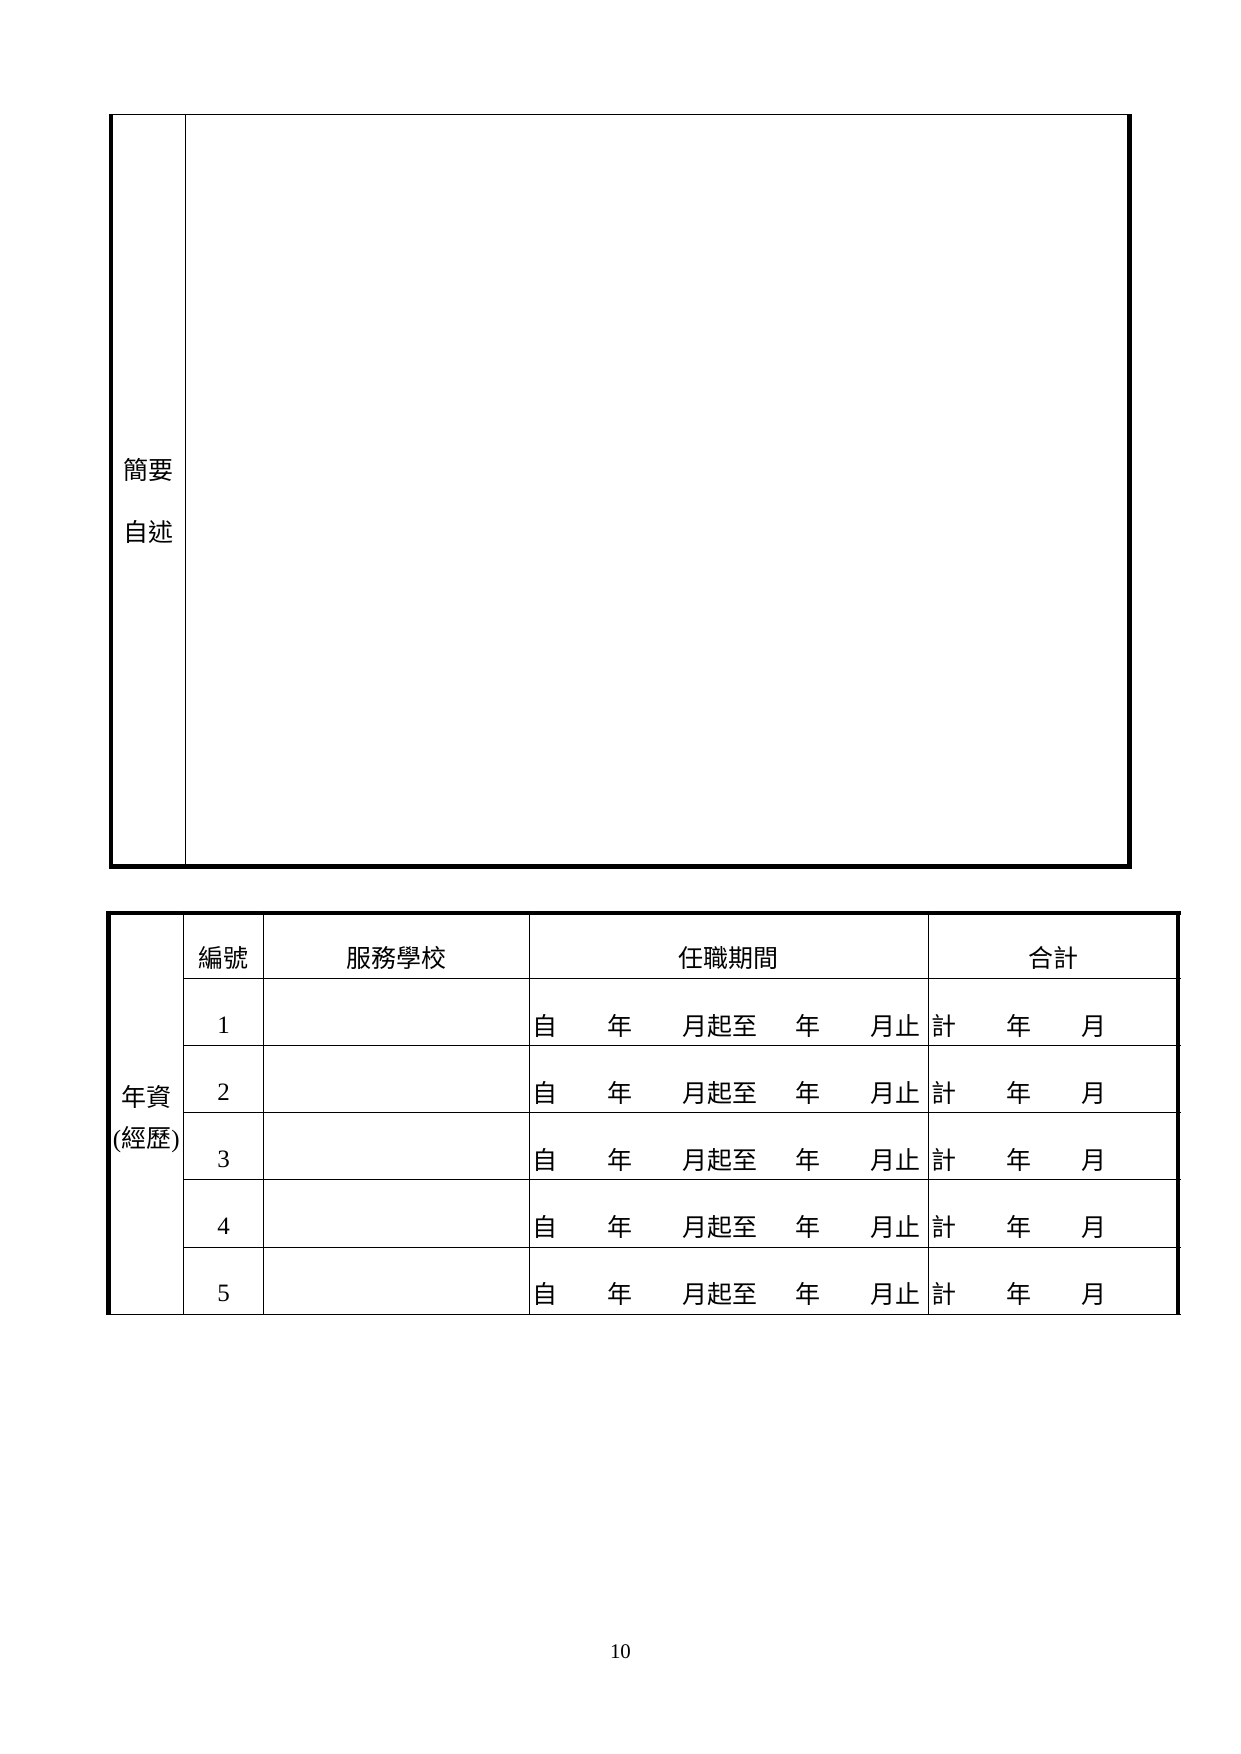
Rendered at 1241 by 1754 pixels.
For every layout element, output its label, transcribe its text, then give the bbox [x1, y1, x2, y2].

table_cell 自 年 月起至 年 月止 [530, 1180, 928, 1247]
table_cell [264, 979, 529, 1045]
table_cell 5 [184, 1248, 263, 1314]
table_cell 計 年 月 [929, 1248, 1176, 1314]
table_cell [264, 1113, 529, 1179]
table_cell 計 年 月 [929, 1046, 1176, 1112]
table_cell 簡要自述 [113, 115, 185, 864]
table_cell [264, 1248, 529, 1314]
table_cell 2 [184, 1046, 263, 1112]
table_cell 計 年 月 [929, 1180, 1176, 1247]
table_cell 計 年 月 [929, 1113, 1176, 1179]
table_cell 4 [184, 1180, 263, 1247]
table_header 服務學校 [264, 915, 529, 978]
table_cell [264, 1180, 529, 1247]
table_cell 自 年 月起至 年 月止 [530, 1046, 928, 1112]
table_header 編號 [184, 915, 263, 978]
table_header 任職期間 [530, 915, 928, 978]
table_cell 1 [184, 979, 263, 1045]
table_cell 自 年 月起至 年 月止 [530, 1113, 928, 1179]
table_header 合計 [929, 915, 1176, 978]
table_cell 3 [184, 1113, 263, 1179]
table_header 年資 (經歷) [111, 915, 183, 1314]
table_cell [264, 1046, 529, 1112]
table_cell 計 年 月 [929, 979, 1176, 1045]
table_cell 自 年 月起至 年 月止 [530, 979, 928, 1045]
table_cell 自 年 月起至 年 月止 [530, 1248, 928, 1314]
table_cell [186, 115, 1127, 864]
